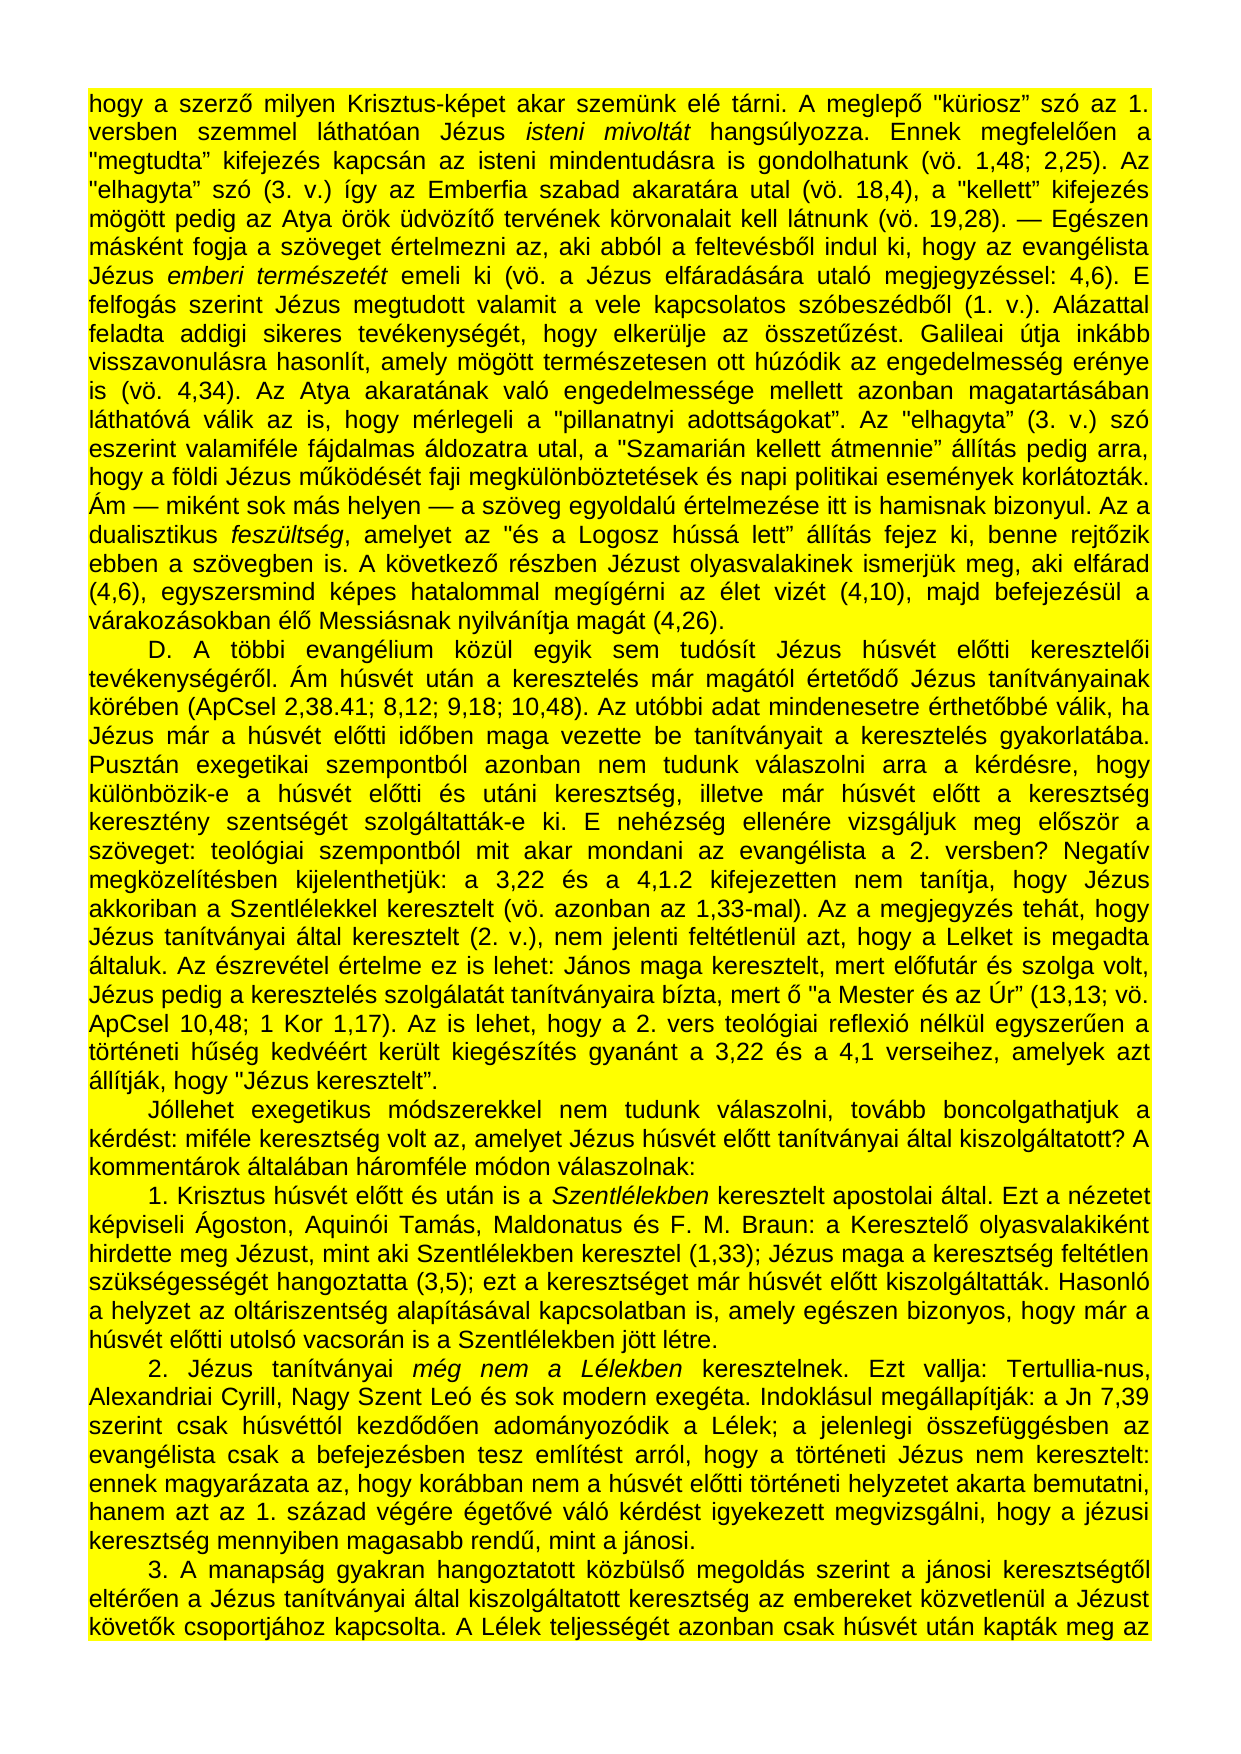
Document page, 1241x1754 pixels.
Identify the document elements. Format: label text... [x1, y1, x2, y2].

text hogy a szerző milyen Krisztus-képet akar szemünk elé tárni. A meglepő "küriosz” szó az 1. versben szemmel láthatóan Jézus isteni mivoltát hangsúlyozza. Ennek megfelelően a "megtudta” kifejezés kapcsán az isteni mindentudásra is gondolhatunk (vö. 1,48; 2,25). Az "elhagyta” szó (3. v.) így az Emberfia szabad akaratára utal (vö. 18,4), a "kellett” kifejezés mögött pedig az Atya örök üdvözítő tervének körvonalait kell látnunk (vö. 19,28). ― Egészen másként fogja a szöveget értelmezni az, aki abból a feltevésből indul ki, hogy az evangélista Jézus emberi természetét emeli ki (vö. a Jézus elfáradására utaló megjegyzéssel: 4,6). E felfogás szerint Jézus megtudott valamit a vele kapcsolatos szóbeszédből (1. v.). Alázattal feladta addigi sikeres tevékenységét, hogy elkerülje az összetűzést. Galileai útja inkább visszavonulásra hasonlít, amely mögött természetesen ott húzódik az engedelmesség erénye is (vö. 4,34). Az Atya akaratának való engedelmessége mellett azonban magatartásában láthatóvá válik az is, hogy mérlegeli a "pillanatnyi adottságokat”. Az "elhagyta” (3. v.) szó eszerint valamiféle fájdalmas áldozatra utal, a "Szamarián kellett átmennie” állítás pedig arra, hogy a földi Jézus működését faji megkülönböztetések és napi politikai események korlátozták. Ám ― miként sok más helyen ― a szöveg egyoldalú értelmezése itt is hamisnak bizonyul. Az a dualisztikus feszültség, amelyet az "és a Logosz hússá lett” állítás fejez ki, benne rejtőzik ebben a szövegben is. A következő részben Jézust olyasvalakinek ismerjük meg, aki elfárad (4,6), egyszersmind képes hatalommal megígérni az élet vizét (4,10), majd befejezésül a várakozásokban élő Messiásnak nyilvánítja magát (4,26). [88, 88, 1152, 635]
text Jóllehet exegetikus módszerekkel nem tudunk válaszolni, tovább boncolgathatjuk a kérdést: miféle keresztség volt az, amelyet Jézus húsvét előtt tanítványai által kiszolgáltatott? A kommentárok általában háromféle módon válaszolnak: [88, 1095, 1152, 1181]
text 1. Krisztus húsvét előtt és után is a Szentlélekben keresztelt apostolai által. Ezt a nézetet képviseli Ágoston, Aquinói Tamás, Maldonatus és F. M. Braun: a Keresztelő olyasvalakiként hirdette meg Jézust, mint aki Szentlélekben keresztel (1,33); Jézus maga a keresztség feltétlen szükségességét hangoztatta (3,5); ezt a keresztséget már húsvét előtt kiszolgáltatták. Hasonló a helyzet az oltáriszentség alapításával kapcsolatban is, amely egészen bizonyos, hogy már a húsvét előtti utolsó vacsorán is a Szentlélekben jött létre. [88, 1181, 1152, 1353]
text 3. A manapság gyakran hangoztatott közbülső megoldás szerint a jánosi keresztségtől eltérően a Jézus tanítványai által kiszolgáltatott keresztség az embereket közvetlenül a Jézust követők csoportjához kapcsolta. A Lélek teljességét azonban csak húsvét után kapták meg az [88, 1555, 1152, 1641]
text D. A többi evangélium közül egyik sem tudósít Jézus húsvét előtti keresztelői tevékenységéről. Ám húsvét után a keresztelés már magától értetődő Jézus tanítványainak körében (ApCsel 2,38.41; 8,12; 9,18; 10,48). Az utóbbi adat mindenesetre érthetőbbé válik, ha Jézus már a húsvét előtti időben maga vezette be tanítványait a keresztelés gyakorlatába. Pusztán exegetikai szempontból azonban nem tudunk válaszolni arra a kérdésre, hogy különbözik-e a húsvét előtti és utáni keresztség, illetve már húsvét előtt a keresztség keresztény szentségét szolgáltatták-e ki. E nehézség ellenére vizsgáljuk meg először a szöveget: teológiai szempontból mit akar mondani az evangélista a 2. versben? Negatív megközelítésben kijelenthetjük: a 3,22 és a 4,1.2 kifejezetten nem tanítja, hogy Jézus akkoriban a Szentlélekkel keresztelt (vö. azonban az 1,33-mal). Az a megjegyzés tehát, hogy Jézus tanítványai által keresztelt (2. v.), nem jelenti feltétlenül azt, hogy a Lelket is megadta általuk. Az észrevétel értelme ez is lehet: János maga keresztelt, mert előfutár és szolga volt, Jézus pedig a keresztelés szolgálatát tanítványaira bízta, mert ő "a Mester és az Úr” (13,13; vö. ApCsel 10,48; 1 Kor 1,17). Az is lehet, hogy a 2. vers teológiai reflexió nélkül egyszerűen a történeti hűség kedvéért került kiegészítés gyanánt a 3,22 és a 4,1 verseihez, amelyek azt állítják, hogy "Jézus keresztelt”. [88, 635, 1152, 1095]
text 2. Jézus tanítványai még nem a Lélekben keresztelnek. Ezt vallja: Tertullia-nus, Alexandriai Cyrill, Nagy Szent Leó és sok modern exegéta. Indoklásul megállapítják: a Jn 7,39 szerint csak húsvéttól kezdődően adományozódik a Lélek; a jelenlegi összefüggésben az evangélista csak a befejezésben tesz említést arról, hogy a történeti Jézus nem keresztelt: ennek magyarázata az, hogy korábban nem a húsvét előtti történeti helyzetet akarta bemutatni, hanem azt az 1. század végére égetővé váló kérdést igyekezett megvizsgálni, hogy a jézusi keresztség mennyiben magasabb rendű, mint a jánosi. [88, 1353, 1152, 1555]
